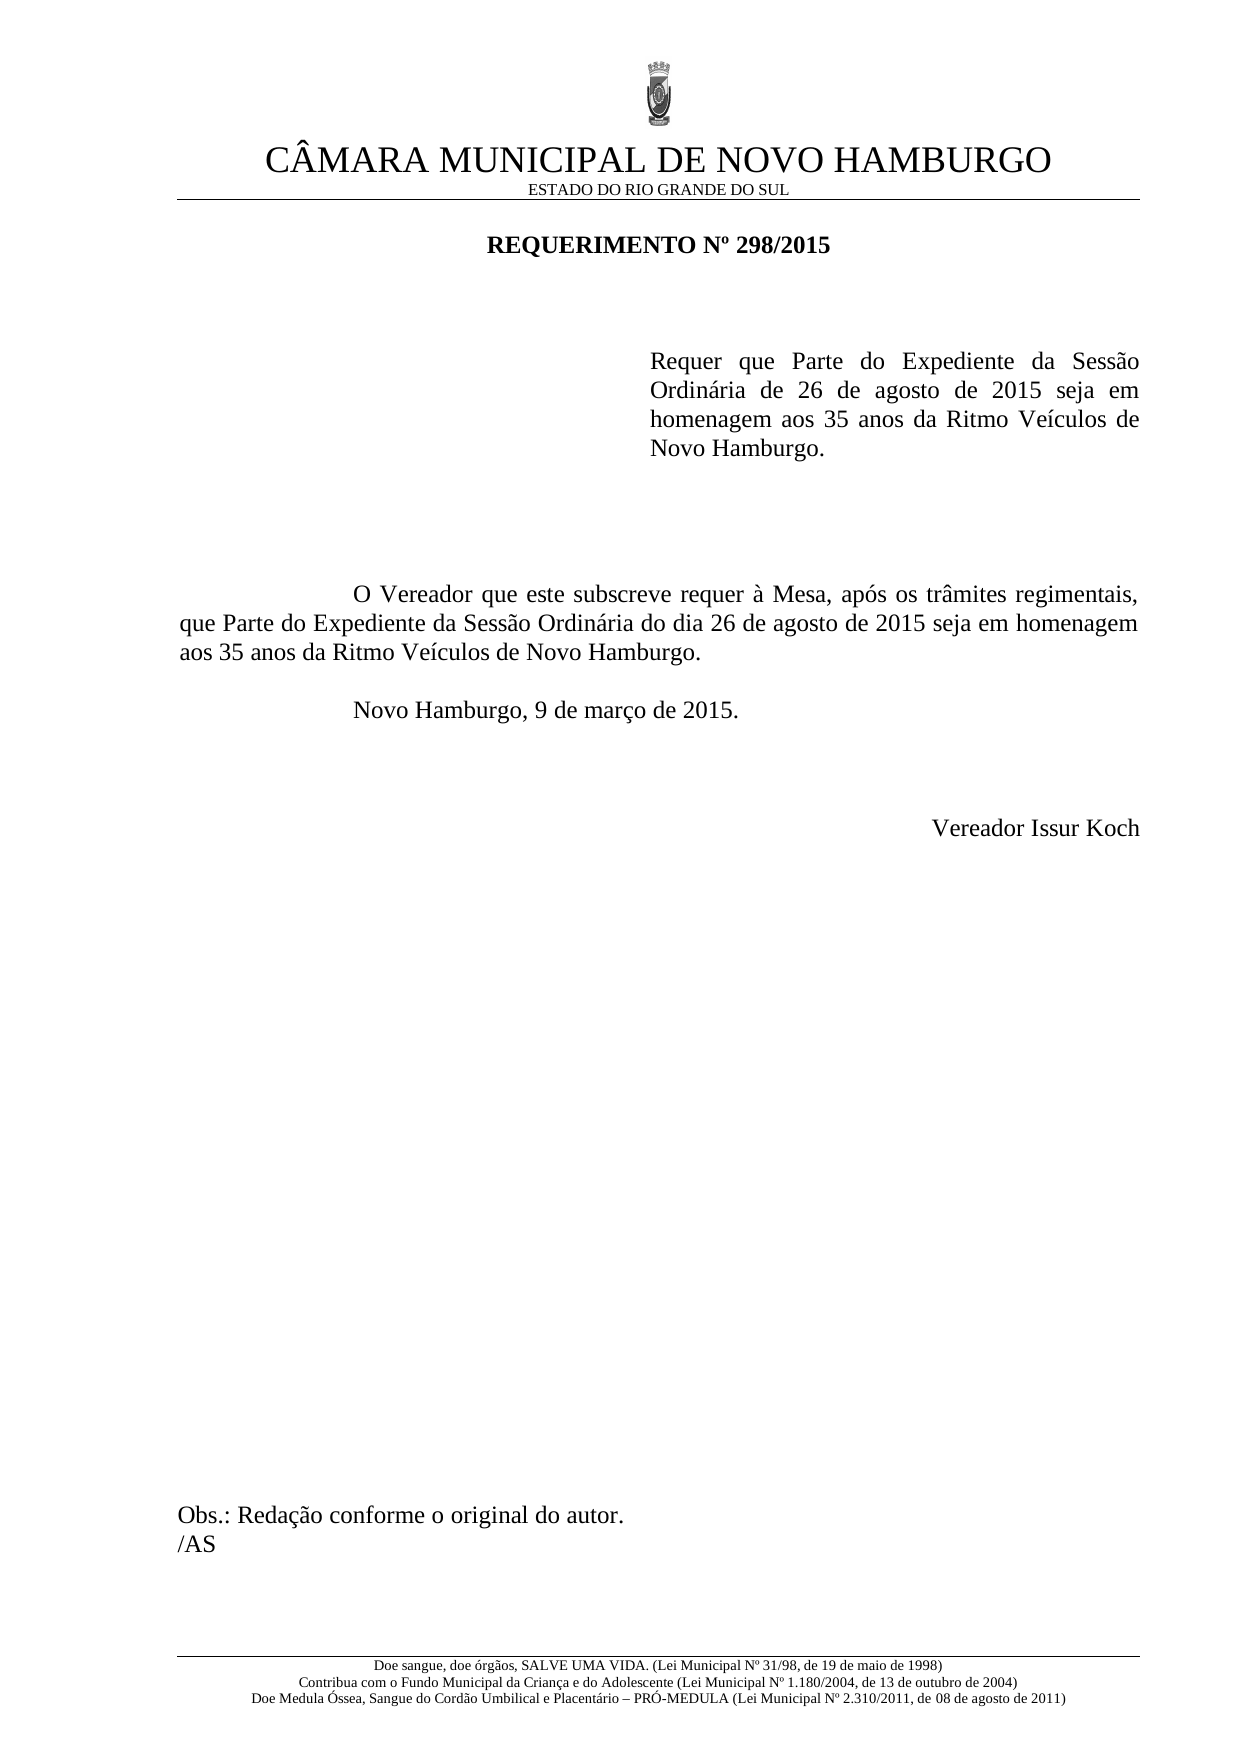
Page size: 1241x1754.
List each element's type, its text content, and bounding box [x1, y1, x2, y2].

text Novo Hamburgo, 9 de março de 2015. [179, 695, 1140, 724]
text /AS [177, 1529, 1140, 1558]
text O Vereador que este subscreve requer à Mesa, após os trâmites regimentais, que Parte do Expediente da Sessão Ordinária do dia 26 de agosto de 2015 seja em homenagem aos 35 anos da Ritmo Veículos de Novo Hamburgo. [179, 578, 1140, 666]
text Vereador Issur Koch [177, 812, 1140, 841]
title REQUERIMENTO Nº 298/2015 [177, 230, 1140, 259]
text Requer que Parte do Expediente da Sessão Ordinária de 26 de agosto de 2015 seja em homenagem aos 35 anos da Ritmo Veículos de Novo Hamburgo. [650, 346, 1140, 462]
text Obs.: Redação conforme o original do autor. [177, 1500, 1140, 1529]
